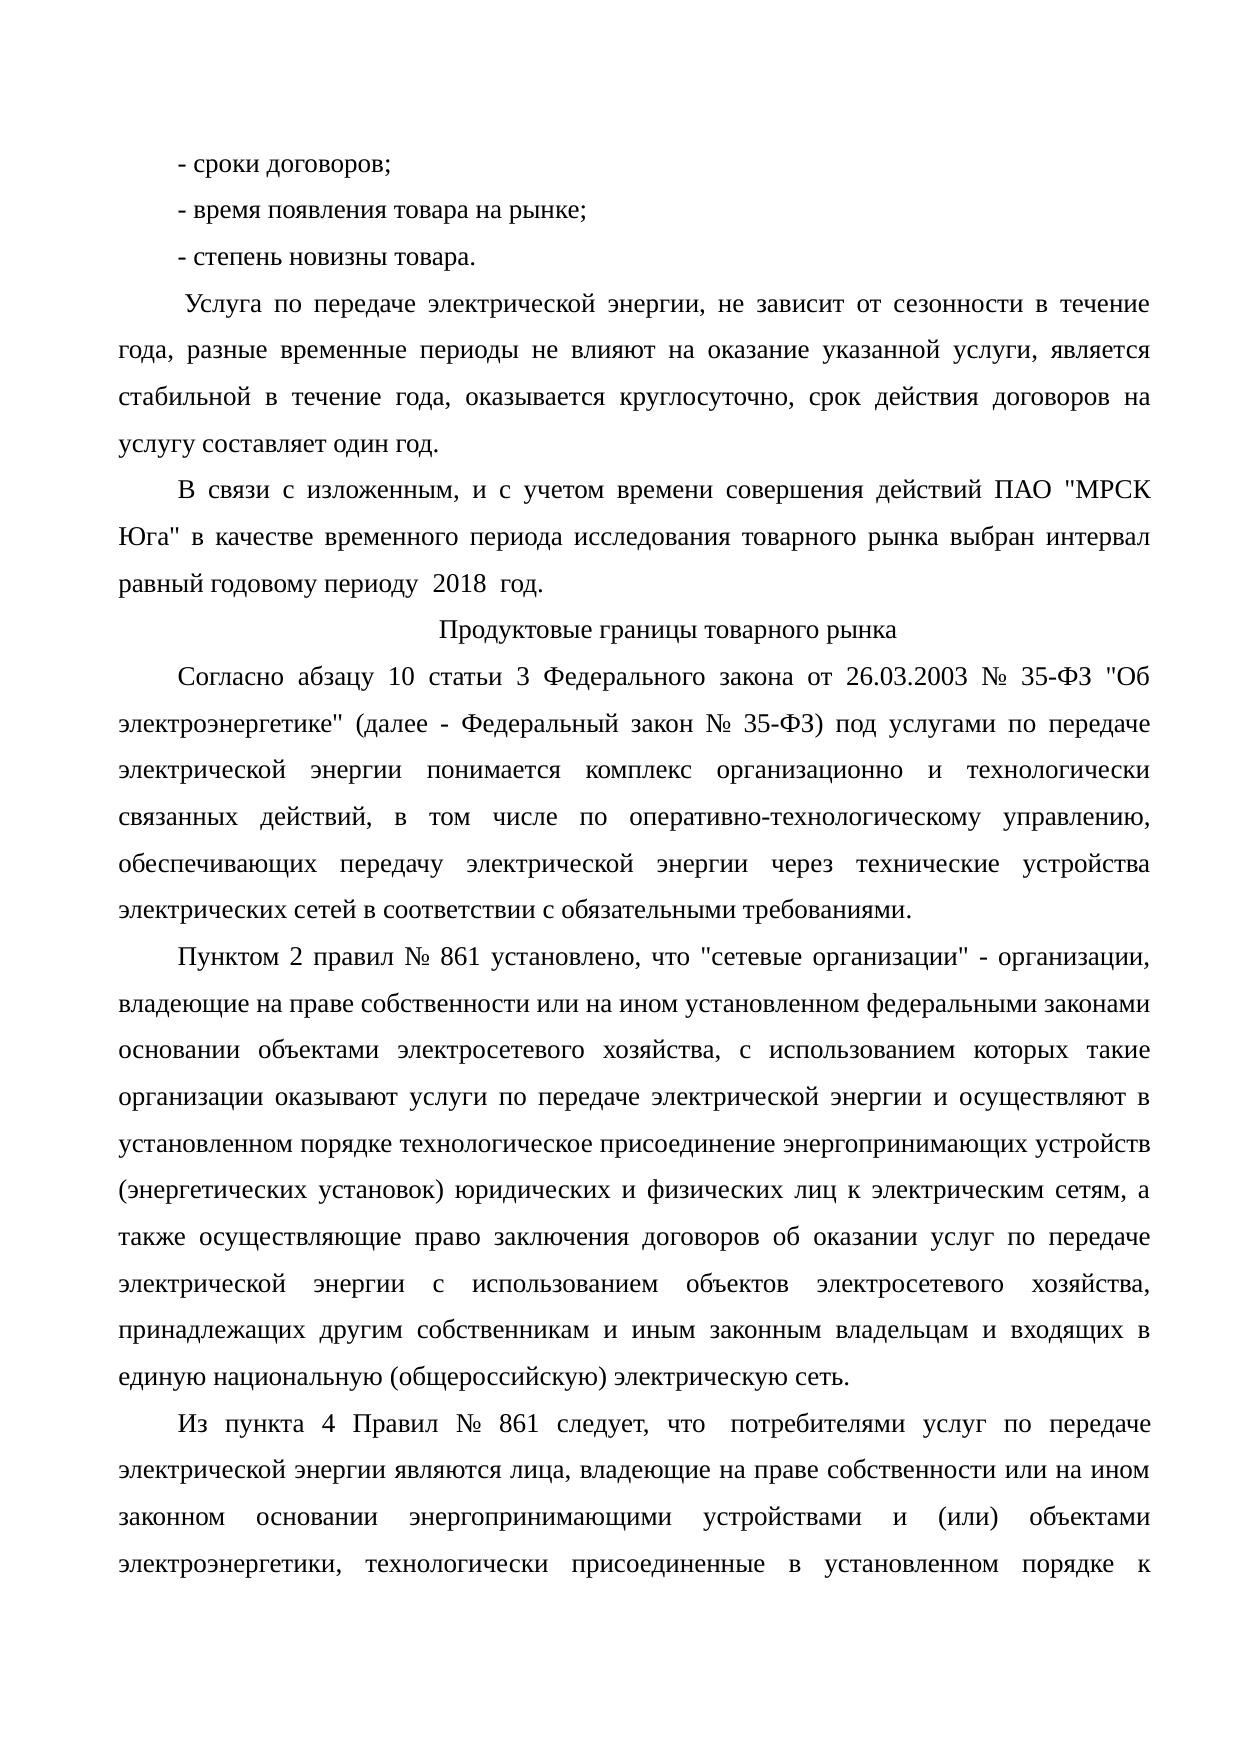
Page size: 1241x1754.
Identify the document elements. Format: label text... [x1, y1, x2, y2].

text Пунктом 2 правил № 861 установлено, что "сетевые организации" - организации, владеющие на праве собственности или на ином установленном федеральными законами основании объектами электросетевого хозяйства, с использованием которых такие организации оказывают услуги по передаче электрической энергии и осуществляют в установленном порядке технологическое присоединение энергопринимающих устройств (энергетических установок) юридических и физических лиц к электрическим сетям, а также осуществляющие право заключения договоров об оказании услуг по передаче электрической энергии с использованием объектов электросетевого хозяйства, принадлежащих другим собственникам и иным законным владельцам и входящих в единую национальную (общероссийскую) электрическую сеть. [118, 940, 1152, 1391]
text Из пункта 4 Правил № 861 следует, что потребителями услуг по передаче электрической энергии являются лица, владеющие на праве собственности или на ином законном основании энергопринимающими устройствами и (или) объектами электроэнергетики, технологически присоединенные в установленном порядке к [118, 1407, 1152, 1578]
text - время появления товара на рынке; [118, 193, 1152, 224]
text - степень новизны товара. [118, 240, 1152, 271]
text - сроки договоров; [118, 147, 1152, 178]
text Услуга по передаче электрической энергии, не зависит от сезонности в течение года, разные временные периоды не влияют на оказание указанной услуги, является стабильной в течение года, оказывается круглосуточно, срок действия договоров на услугу составляет один год. [118, 287, 1152, 458]
text Продуктовые границы товарного рынка [118, 613, 1152, 644]
text В связи с изложенным, и с учетом времени совершения действий ПАО "МРСК Юга" в качестве временного периода исследования товарного рынка выбран интервал равный годовому периоду 2018 год. [118, 473, 1152, 598]
text Согласно абзацу 10 статьи 3 Федерального закона от 26.03.2003 № 35-ФЗ "Об электроэнергетике" (далее - Федеральный закон № 35-ФЗ) под услугами по передаче электрической энергии понимается комплекс организационно и технологически связанных действий, в том числе по оперативно-технологическому управлению, обеспечивающих передачу электрической энергии через технические устройства электрических сетей в соответствии с обязательными требованиями. [118, 660, 1152, 924]
